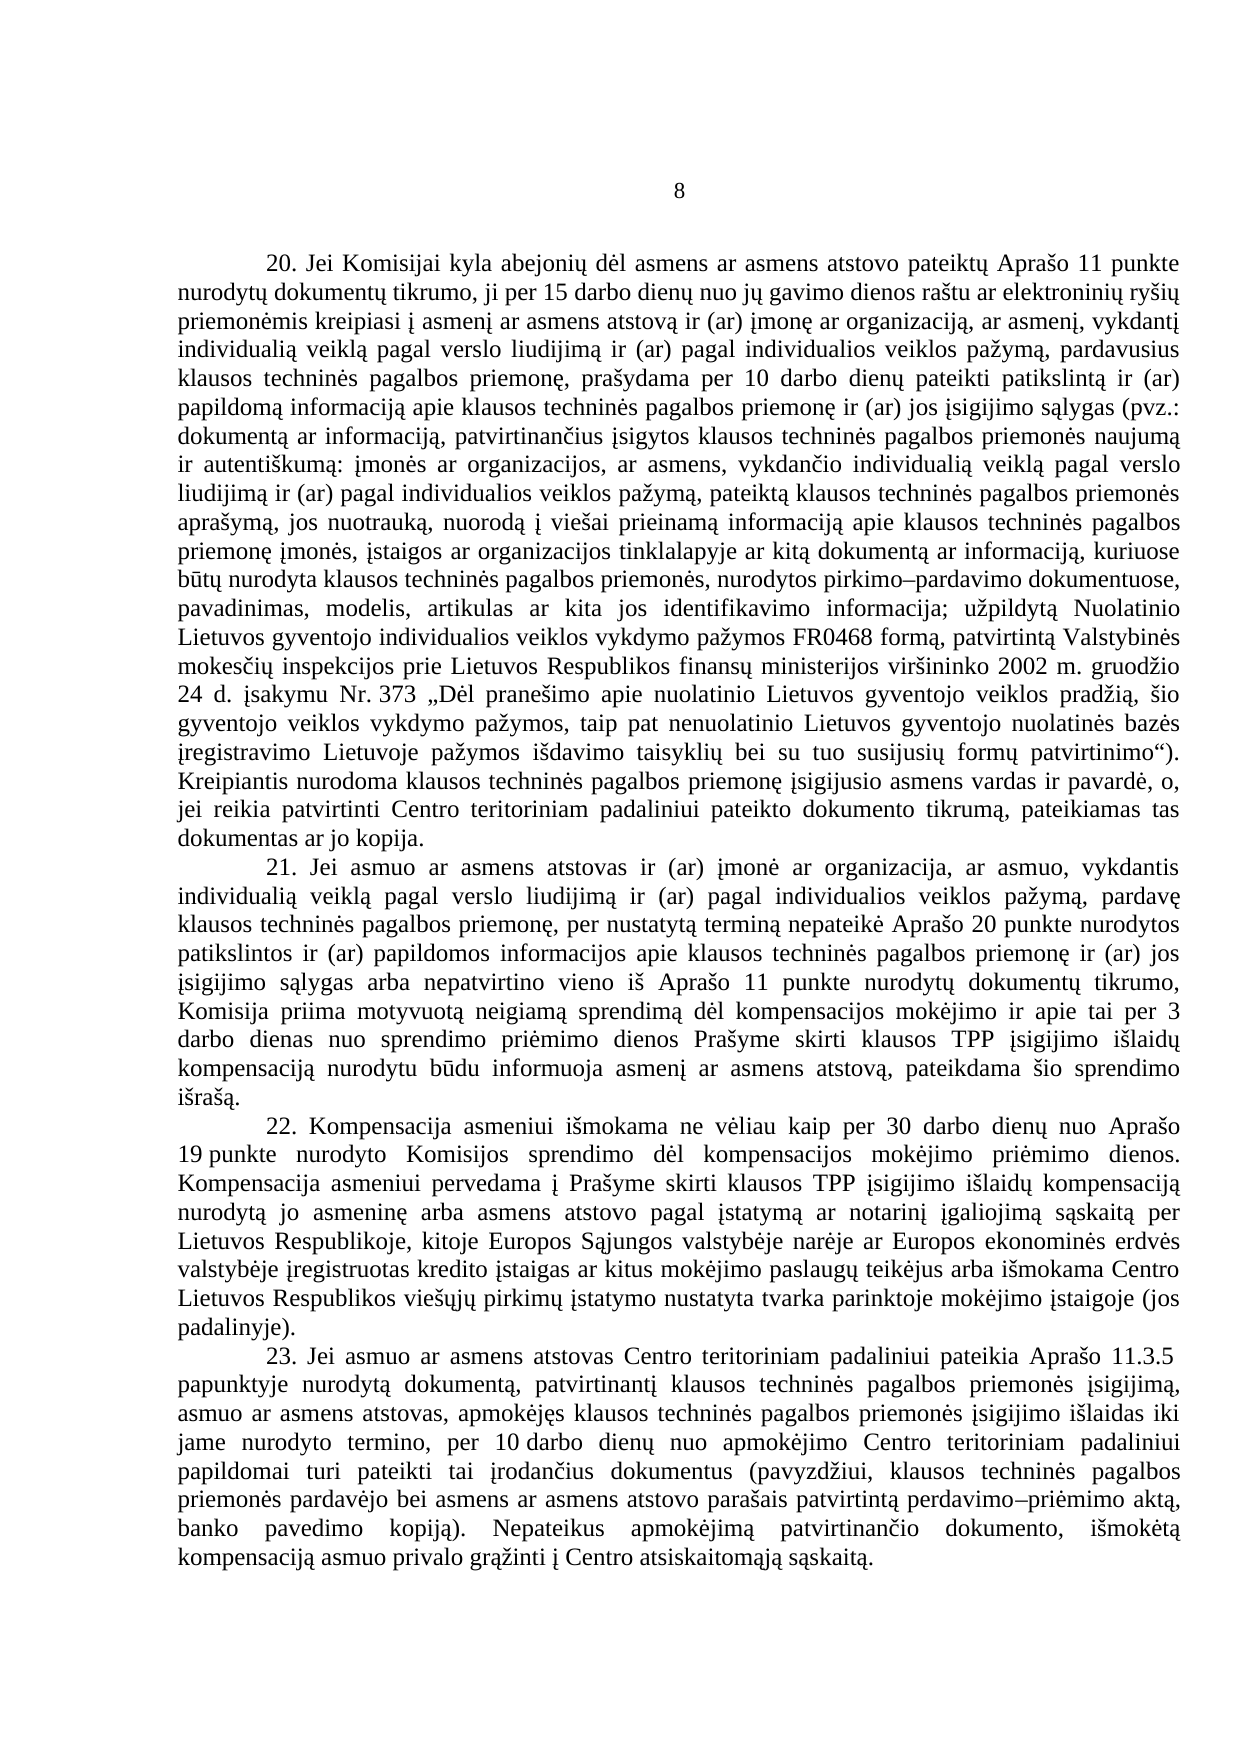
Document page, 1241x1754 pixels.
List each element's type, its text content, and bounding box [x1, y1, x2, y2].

text 21. Jei asmuo ar asmens atstovas ir (ar) įmonė ar organizacija, ar asmuo, vykdantis individualią veiklą pagal verslo liudijimą ir (ar) pagal individualios veiklos pažymą, pardavę klausos techninės pagalbos priemonę, per nustatytą terminą nepateikė Aprašo 20 punkte nurodytos patikslintos ir (ar) papildomos informacijos apie klausos techninės pagalbos priemonę ir (ar) jos įsigijimo sąlygas arba nepatvirtino vieno iš Aprašo 11 punkte nurodytų dokumentų tikrumo, Komisija priima motyvuotą neigiamą sprendimą dėl kompensacijos mokėjimo ir apie tai per 3 darbo dienas nuo sprendimo priėmimo dienos Prašyme skirti klausos TPP įsigijimo išlaidų kompensaciją nurodytu būdu informuoja asmenį ar asmens atstovą, pateikdama šio sprendimo išrašą. [177, 852, 1181, 1111]
text 23. Jei asmuo ar asmens atstovas Centro teritoriniam padaliniui pateikia Aprašo 11.3.5 papunktyje nurodytą dokumentą, patvirtinantį klausos techninės pagalbos priemonės įsigijimą, asmuo ar asmens atstovas, apmokėjęs klausos techninės pagalbos priemonės įsigijimo išlaidas iki jame nurodyto termino, per 10 darbo dienų nuo apmokėjimo Centro teritoriniam padaliniui papildomai turi pateikti tai įrodančius dokumentus (pavyzdžiui, klausos techninės pagalbos priemonės pardavėjo bei asmens ar asmens atstovo parašais patvirtintą perdavimo–priėmimo aktą, banko pavedimo kopiją). Nepateikus apmokėjimą patvirtinančio dokumento, išmokėtą kompensaciją asmuo privalo grąžinti į Centro atsiskaitomąją sąskaitą. [177, 1341, 1181, 1571]
text 20. Jei Komisijai kyla abejonių dėl asmens ar asmens atstovo pateiktų Aprašo 11 punkte nurodytų dokumentų tikrumo, ji per 15 darbo dienų nuo jų gavimo dienos raštu ar elektroninių ryšių priemonėmis kreipiasi į asmenį ar asmens atstovą ir (ar) įmonę ar organizaciją, ar asmenį, vykdantį individualią veiklą pagal verslo liudijimą ir (ar) pagal individualios veiklos pažymą, pardavusius klausos techninės pagalbos priemonę, prašydama per 10 darbo dienų pateikti patikslintą ir (ar) papildomą informaciją apie klausos techninės pagalbos priemonę ir (ar) jos įsigijimo sąlygas (pvz.: dokumentą ar informaciją, patvirtinančius įsigytos klausos techninės pagalbos priemonės naujumą ir autentiškumą: įmonės ar organizacijos, ar asmens, vykdančio individualią veiklą pagal verslo liudijimą ir (ar) pagal individualios veiklos pažymą, pateiktą klausos techninės pagalbos priemonės aprašymą, jos nuotrauką, nuorodą į viešai prieinamą informaciją apie klausos techninės pagalbos priemonę įmonės, įstaigos ar organizacijos tinklalapyje ar kitą dokumentą ar informaciją, kuriuose būtų nurodyta klausos techninės pagalbos priemonės, nurodytos pirkimo–pardavimo dokumentuose, pavadinimas, modelis, artikulas ar kita jos identifikavimo informacija; užpildytą Nuolatinio Lietuvos gyventojo individualios veiklos vykdymo pažymos FR0468 formą, patvirtintą Valstybinės mokesčių inspekcijos prie Lietuvos Respublikos finansų ministerijos viršininko 2002 m. gruodžio 24 d. įsakymu Nr. 373 „Dėl pranešimo apie nuolatinio Lietuvos gyventojo veiklos pradžią, šio gyventojo veiklos vykdymo pažymos, taip pat nenuolatinio Lietuvos gyventojo nuolatinės bazės įregistravimo Lietuvoje pažymos išdavimo taisyklių bei su tuo susijusių formų patvirtinimo“). Kreipiantis nurodoma klausos techninės pagalbos priemonę įsigijusio asmens vardas ir pavardė, o, jei reikia patvirtinti Centro teritoriniam padaliniui pateikto dokumento tikrumą, pateikiamas tas dokumentas ar jo kopija. [177, 248, 1181, 852]
text 22. Kompensacija asmeniui išmokama ne vėliau kaip per 30 darbo dienų nuo Aprašo 19 punkte nurodyto Komisijos sprendimo dėl kompensacijos mokėjimo priėmimo dienos. Kompensacija asmeniui pervedama į Prašyme skirti klausos TPP įsigijimo išlaidų kompensaciją nurodytą jo asmeninę arba asmens atstovo pagal įstatymą ar notarinį įgaliojimą sąskaitą per Lietuvos Respublikoje, kitoje Europos Sąjungos valstybėje narėje ar Europos ekonominės erdvės valstybėje įregistruotas kredito įstaigas ar kitus mokėjimo paslaugų teikėjus arba išmokama Centro Lietuvos Respublikos viešųjų pirkimų įstatymo nustatyta tvarka parinktoje mokėjimo įstaigoje (jos padalinyje). [177, 1111, 1181, 1341]
